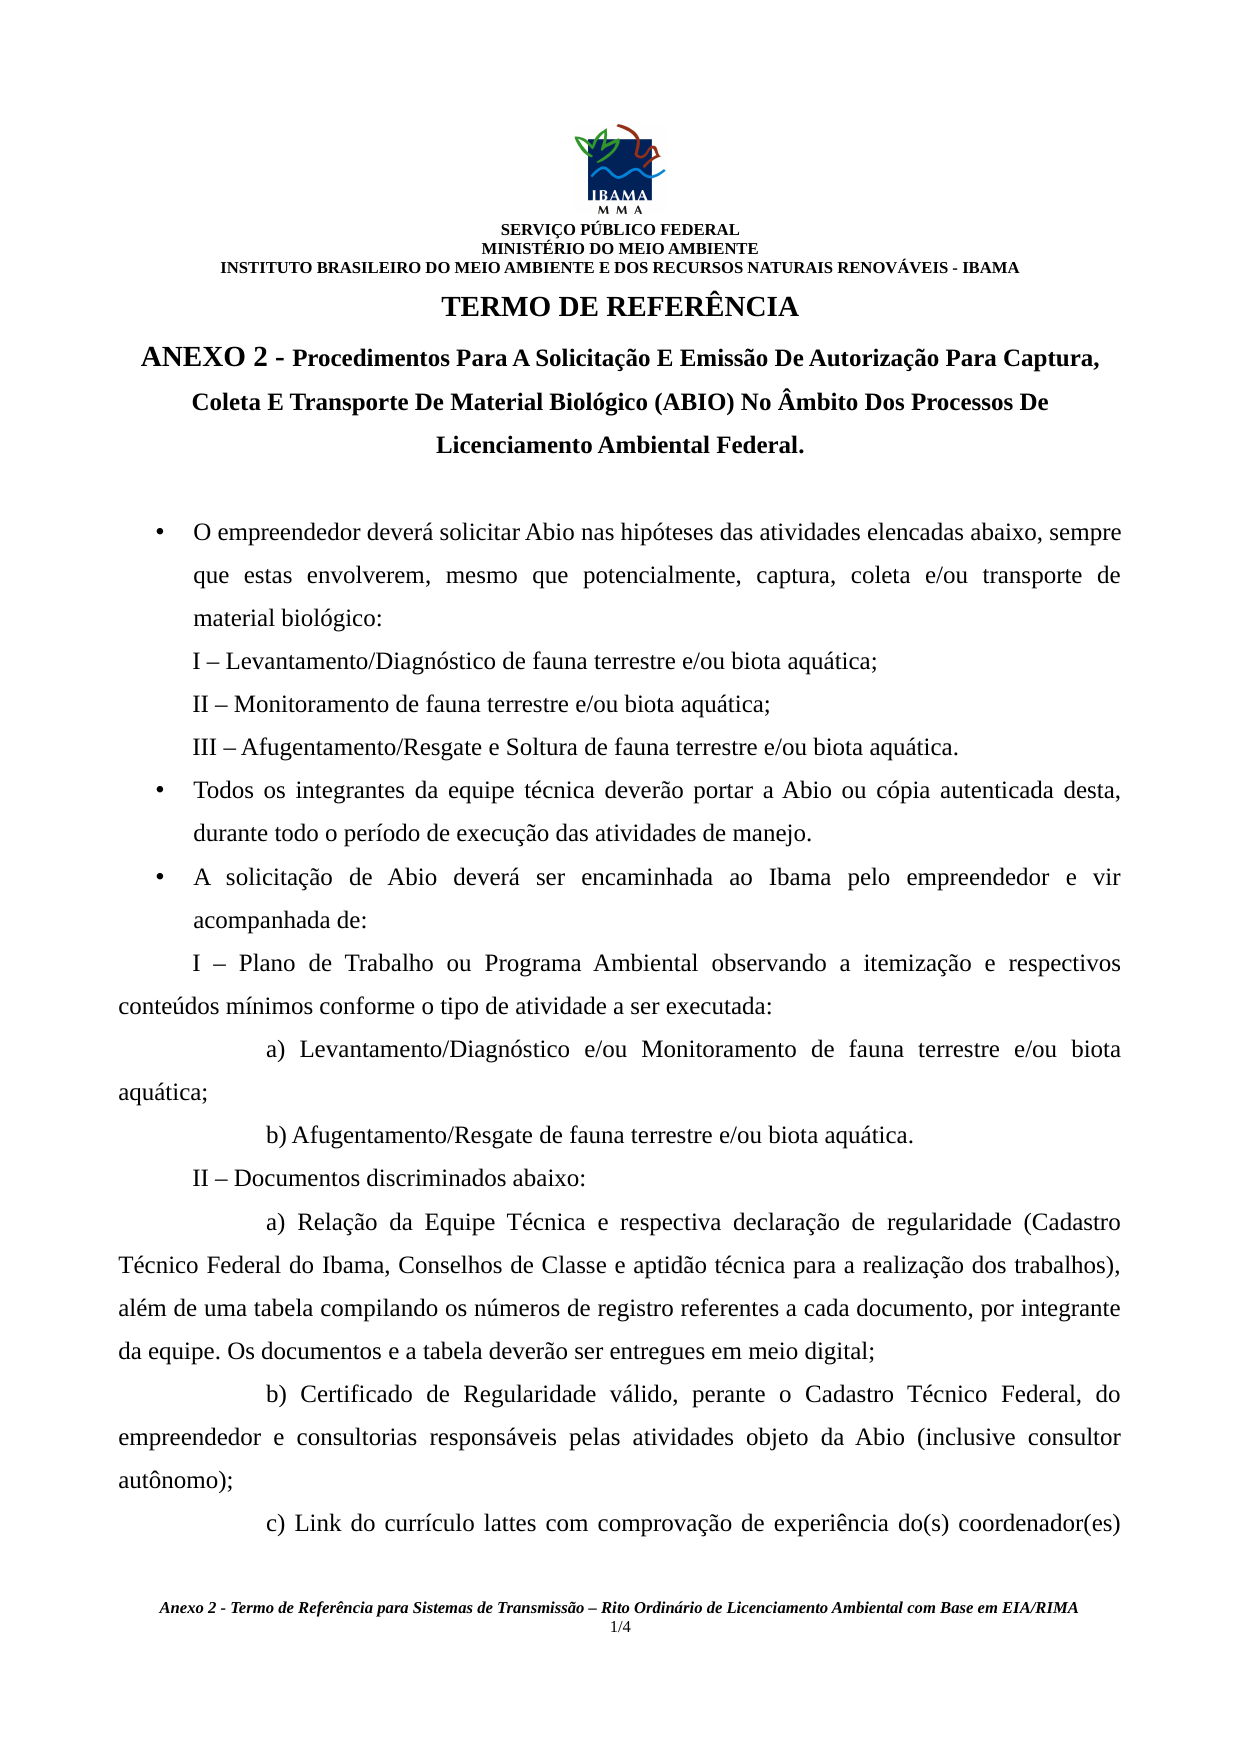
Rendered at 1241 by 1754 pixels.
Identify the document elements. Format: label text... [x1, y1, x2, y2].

text a) Levantamento/Diagnóstico e/ou Monitoramento de fauna terrestre e/ou biota aquática; [118, 1034, 1122, 1106]
text a) Relação da Equipe Técnica e respectiva declaração de regularidade (Cadastro Técnico Federal do Ibama, Conselhos de Classe e aptidão técnica para a realização dos trabalhos), além de uma tabela compilando os números de registro referentes a cada documento, por integrante da equipe. Os documentos e a tabela deverão ser entregues em meio digital; [118, 1207, 1122, 1365]
text I – Plano de Trabalho ou Programa Ambiental observando a itemização e respectivos conteúdos mínimos conforme o tipo de atividade a ser executada: [118, 948, 1122, 1020]
list Todos os integrantes da equipe técnica deverão portar a Abio ou cópia autenticada desta, durante todo o período de execução das atividades de manejo. [156, 775, 1122, 847]
text II – Documentos discriminados abaixo: [118, 1163, 1122, 1192]
text TERMO DE REFERÊNCIA [118, 289, 1122, 322]
text INSTITUTO BRASILEIRO DO MEIO AMBIENTE E DOS RECURSOS NATURAIS RENOVÁVEIS - IBAMA [118, 258, 1122, 277]
list O empreendedor deverá solicitar Abio nas hipóteses das atividades elencadas abaixo, sempre que estas envolverem, mesmo que potencialmente, captura, coleta e/ou transporte de material biológico: [156, 517, 1122, 632]
text II – Monitoramento de fauna terrestre e/ou biota aquática; [118, 689, 1122, 718]
list A solicitação de Abio deverá ser encaminhada ao Ibama pelo empreendedor e vir acompanhada de: [156, 862, 1122, 933]
text b) Afugentamento/Resgate de fauna terrestre e/ou biota aquática. [118, 1120, 1122, 1149]
picture [574, 124, 666, 214]
text c) Link do currículo lattes com comprovação de experiência do(s) coordenador(es) [118, 1508, 1122, 1537]
text ANEXO 2 - Procedimentos Para A Solicitação E Emissão De Autorização Para Captura, Coleta E Transporte De Material Biológico (ABIO) No Âmbito Dos Processos De Licenciamento Ambiental Federal. [118, 339, 1122, 459]
text I – Levantamento/Diagnóstico de fauna terrestre e/ou biota aquática; [118, 646, 1122, 675]
text MINISTÉRIO DO MEIO AMBIENTE [118, 239, 1122, 258]
text b) Certificado de Regularidade válido, perante o Cadastro Técnico Federal, do empreendedor e consultorias responsáveis pelas atividades objeto da Abio (inclusive consultor autônomo); [118, 1379, 1122, 1494]
text SERVIÇO PÚBLICO FEDERAL [118, 220, 1122, 239]
text III – Afugentamento/Resgate e Soltura de fauna terrestre e/ou biota aquática. [118, 732, 1122, 761]
